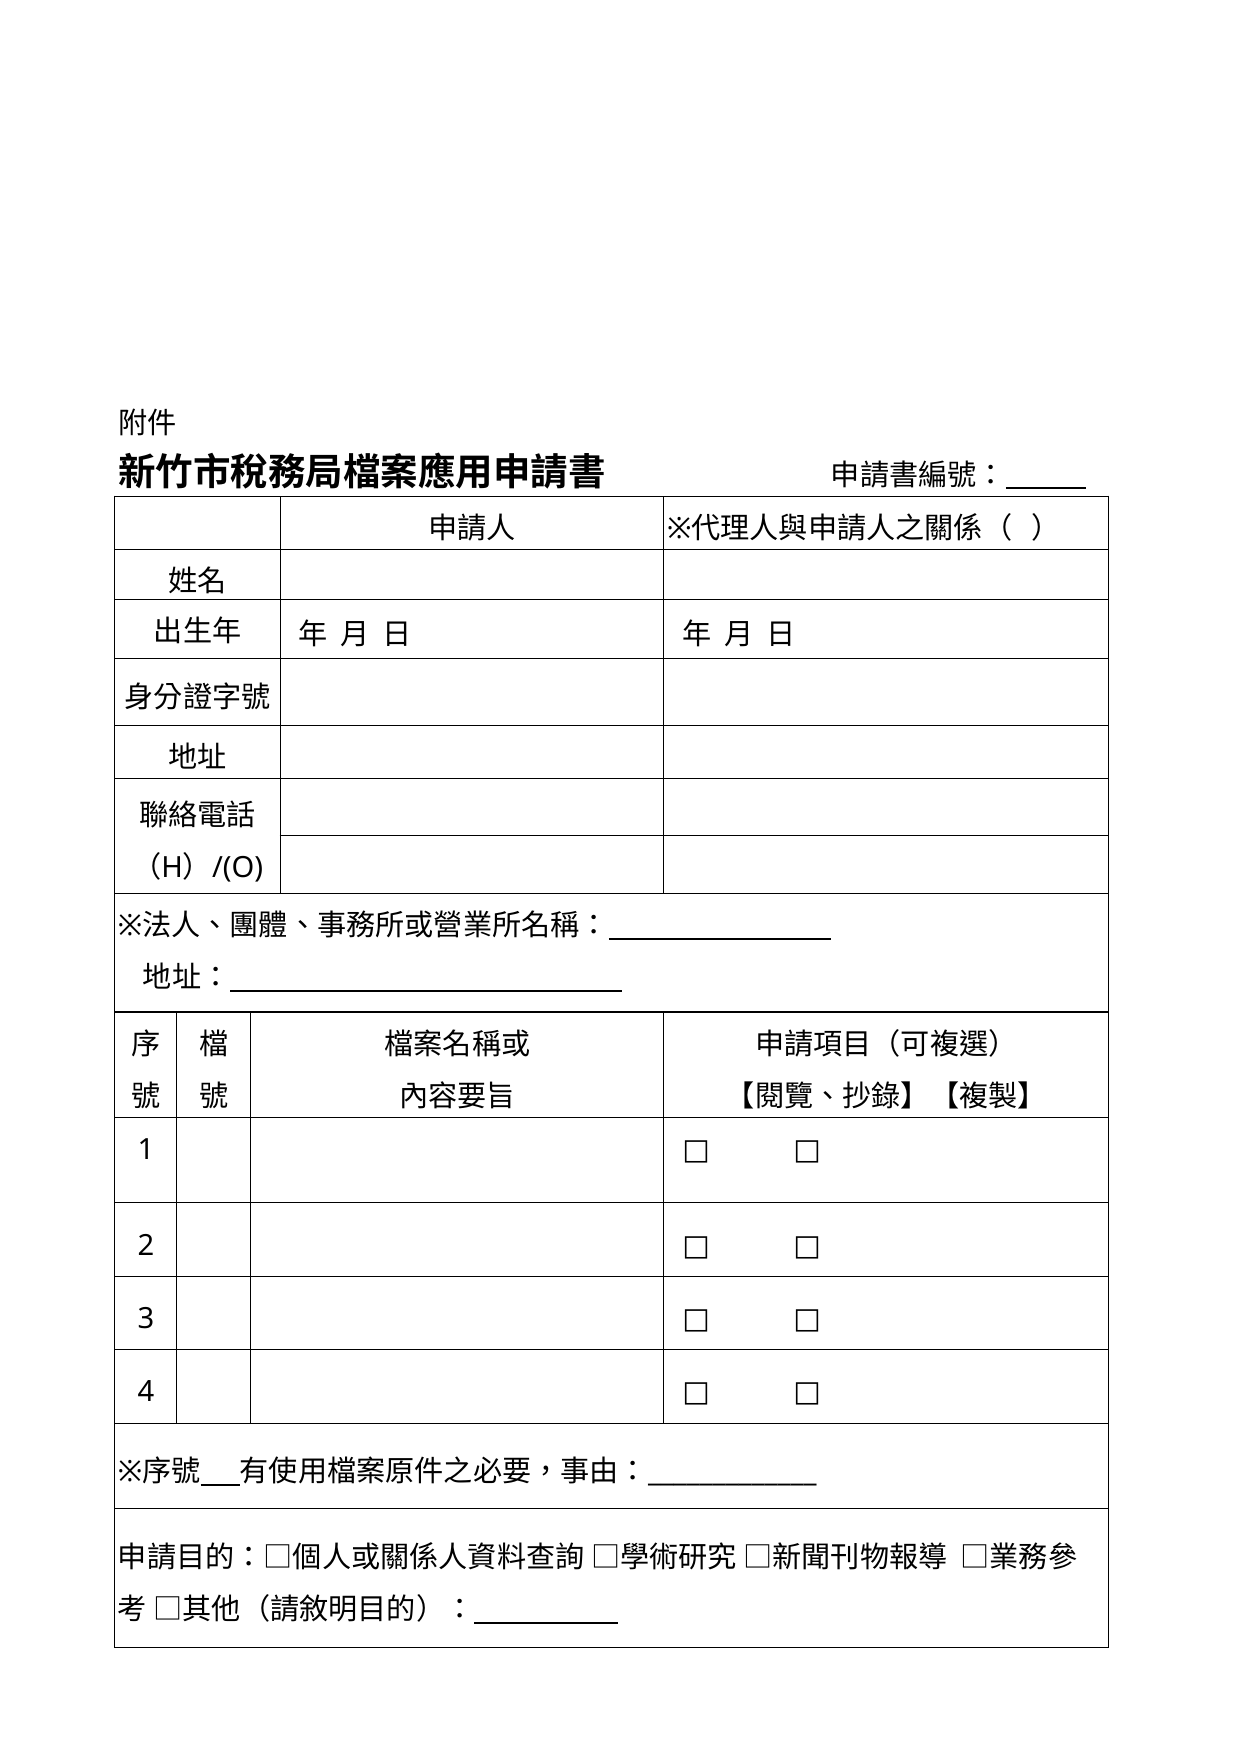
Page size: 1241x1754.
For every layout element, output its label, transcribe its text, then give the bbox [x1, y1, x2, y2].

table_cell 聯絡電話（H）/(O) [115, 779, 280, 893]
table_cell [177, 1118, 250, 1202]
table_cell [281, 779, 663, 835]
table_cell 序號 [115, 1013, 176, 1117]
table_header [115, 497, 280, 549]
table_cell [281, 836, 663, 893]
table_cell ※法人、團體、事務所或營業所名稱： 地址： （管理人或代表人資料請填於上項申請人欄位） [115, 894, 1108, 1011]
table_cell [664, 659, 1108, 725]
table_cell □ □ [664, 1118, 1108, 1202]
table_cell 3 [115, 1277, 176, 1349]
table_cell [281, 550, 663, 599]
text 新竹市稅務局檔案應用申請書 申請書編號： [118, 443, 1122, 496]
table_cell [281, 659, 663, 725]
table_cell 姓名 [115, 550, 280, 599]
table_cell □ □ [664, 1203, 1108, 1276]
table_cell [251, 1203, 663, 1276]
table_cell [664, 550, 1108, 599]
table_cell ※序號 有使用檔案原件之必要，事由：_____________ [115, 1424, 1108, 1508]
table_cell [664, 836, 1108, 893]
table_cell □ □ [664, 1277, 1108, 1349]
table_cell 檔 號 [177, 1013, 250, 1117]
table_cell 年 月 日 [664, 600, 1108, 658]
table_cell 出生年 月日 [115, 600, 280, 658]
table_cell [664, 726, 1108, 778]
table_cell 4 [115, 1350, 176, 1422]
table_cell 年 月 日 [281, 600, 663, 658]
table_cell 檔案名稱或 內容要旨 [251, 1013, 663, 1117]
table_cell [251, 1118, 663, 1202]
table_cell 身分證字號 [115, 659, 280, 725]
table_cell □ □ [664, 1350, 1108, 1422]
table_cell [177, 1277, 250, 1349]
table_cell 地址 [115, 726, 280, 778]
table_cell [251, 1277, 663, 1349]
table_header 申請人 [281, 497, 663, 549]
table_cell 2 [115, 1203, 176, 1276]
table_cell [664, 779, 1108, 835]
table_cell 申請目的：□個人或關係人資料查詢 □學術研究 □新聞刊物報導 □業務參考 □其他（請敘明目的）： [115, 1509, 1108, 1647]
table_cell 1 [115, 1118, 176, 1202]
table_cell [251, 1350, 663, 1422]
table_cell [281, 726, 663, 778]
table_cell 申請項目（可複選） 【閱覽、抄錄】【複製】 [664, 1013, 1108, 1117]
table_cell [177, 1350, 250, 1422]
text 附件 [118, 391, 1122, 443]
table_cell [177, 1203, 250, 1276]
table_header ※代理人與申請人之關係（ ） [664, 497, 1108, 549]
